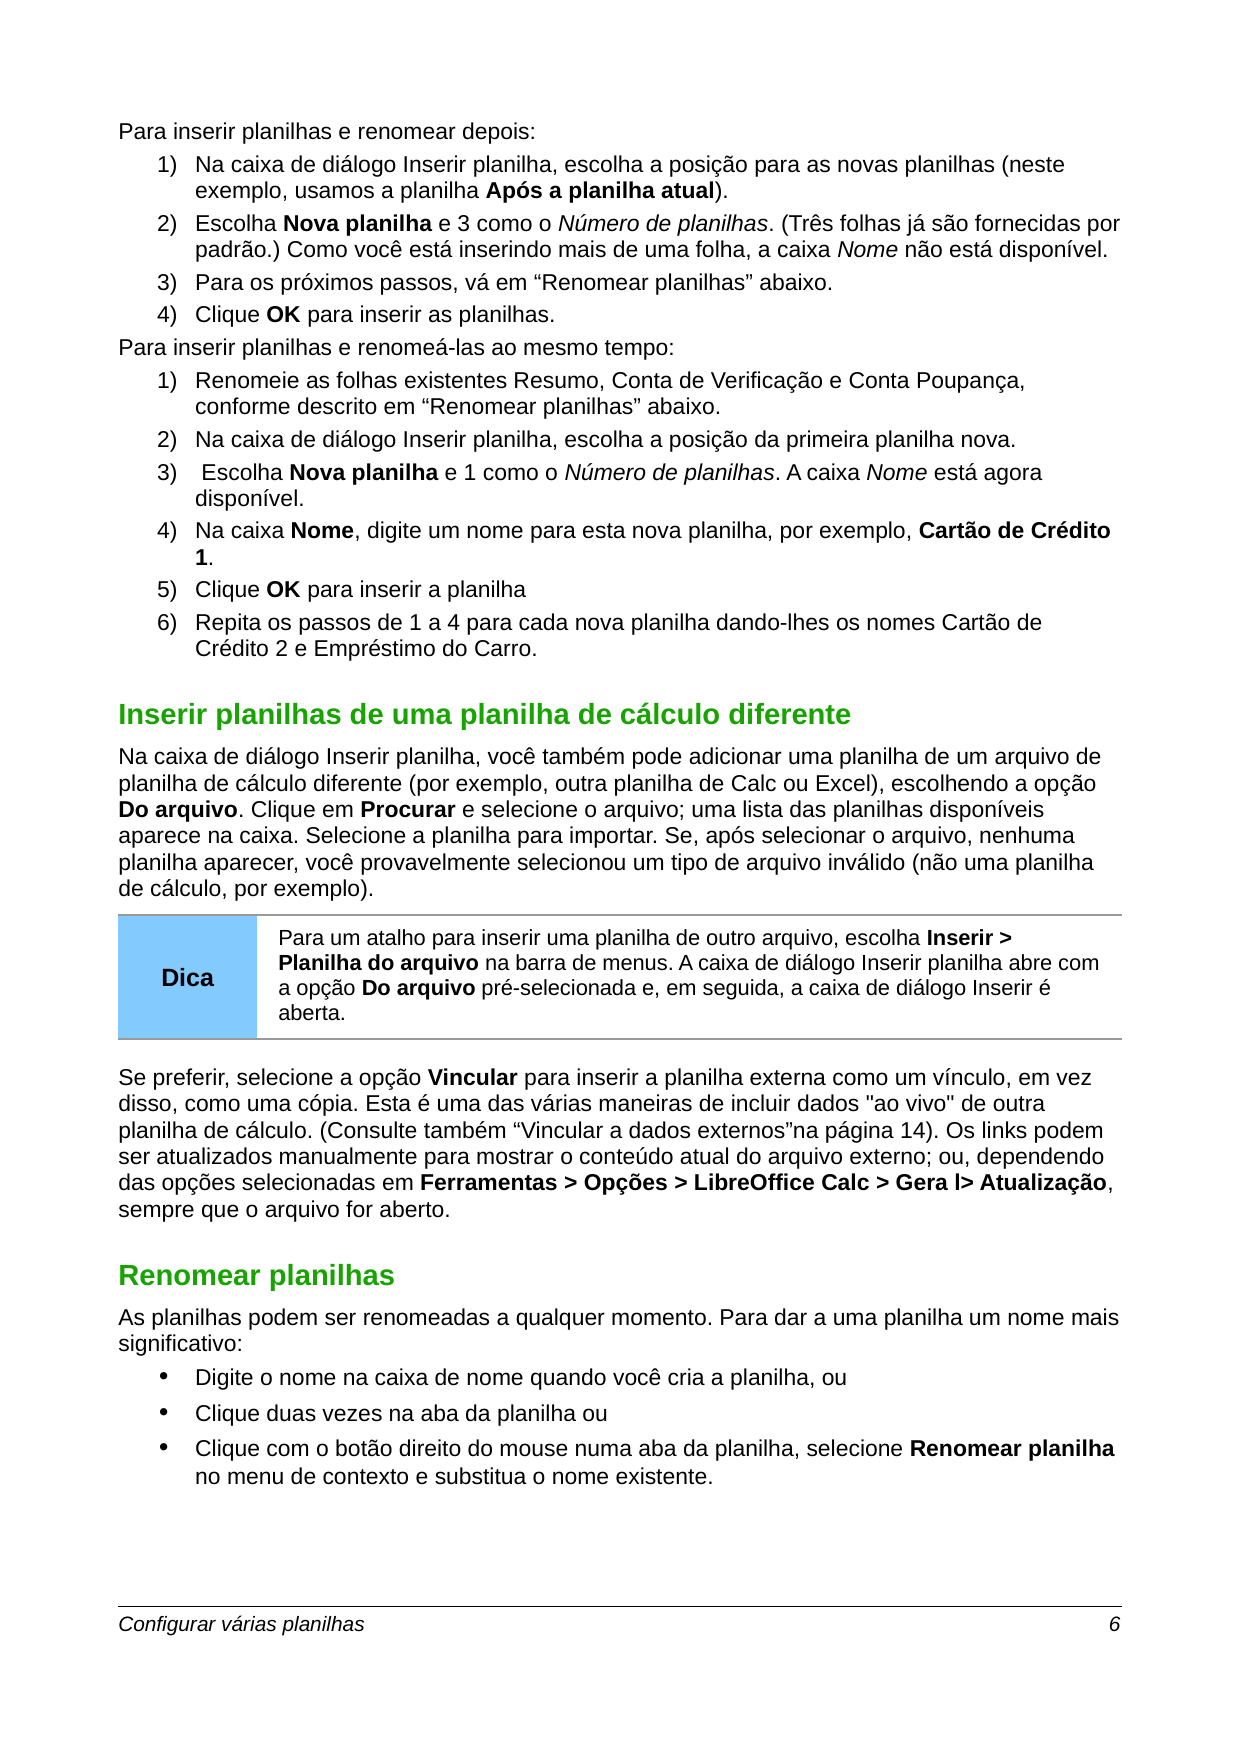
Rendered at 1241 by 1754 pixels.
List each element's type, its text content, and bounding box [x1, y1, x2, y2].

list Clique OK para inserir as planilhas. [177, 301, 1122, 328]
list Clique com o botão direito do mouse numa aba da planilha, selecione Renomear planilha no menu de contexto e substitua o nome existente. [156, 1433, 1122, 1489]
list Para inserir planilhas e renomear depois: [118, 118, 1122, 144]
table_header Dica [118, 916, 257, 1038]
list Na caixa de diálogo Inserir planilha, escolha a posição da primeira planilha nova. [177, 426, 1122, 452]
list Repita os passos de 1 a 4 para cada nova planilha dando-lhes os nomes Cartão de Crédito 2 e Empréstimo do Carro. [177, 609, 1122, 662]
list Na caixa Nome, digite um nome para esta nova planilha, por exemplo, Cartão de Crédito 1. [177, 517, 1122, 570]
list Clique OK para inserir a planilha [177, 576, 1122, 603]
text Na caixa de diálogo Inserir planilha, você também pode adicionar uma planilha de um arquivo de planilha de cálculo diferente (por exemplo, outra planilha de Calc ou Excel), escolhendo a opção Do arquivo. Clique em Procurar e selecione o arquivo; uma lista das planilhas disponíveis aparece na caixa. Selecione a planilha para importar. Se, após selecionar o arquivo, nenhuma planilha aparecer, você provavelmente selecionou um tipo de arquivo inválido (não uma planilha de cálculo, por exemplo). [118, 743, 1122, 901]
text Se preferir, selecione a opção Vincular para inserir a planilha externa como um vínculo, em vez disso, como uma cópia. Esta é uma das várias maneiras de incluir dados "ao vivo" de outra planilha de cálculo. (Consulte também “Vincular a dados externos”na página 14). Os links podem ser atualizados manualmente para mostrar o conteúdo atual do arquivo externo; ou, dependendo das opções selecionadas em Ferramentas > Opções > LibreOffice Calc > Gera l> Atualização, sempre que o arquivo for aberto. [118, 1064, 1122, 1222]
subtitle Renomear planilhas [118, 1257, 1122, 1291]
list Para inserir planilhas e renomeá-las ao mesmo tempo: [118, 334, 1122, 360]
list Para os próximos passos, vá em “Renomear planilhas” abaixo. [177, 269, 1122, 295]
table_header Para um atalho para inserir uma planilha de outro arquivo, escolha Inserir > Planilha do arquivo na barra de menus. A caixa de diálogo Inserir planilha abre com a opção Do arquivo pré-selecionada e, em seguida, a caixa de diálogo Inserir é aberta. [257, 916, 1122, 1038]
list As planilhas podem ser renomeadas a qualquer momento. Para dar a uma planilha um nome mais significativo: [118, 1303, 1122, 1356]
list Digite o nome na caixa de nome quando você cria a planilha, ou [156, 1363, 1122, 1392]
list Renomeie as folhas existentes Resumo, Conta de Verificação e Conta Poupança, conforme descrito em “Renomear planilhas” abaixo. [177, 367, 1122, 419]
list Escolha Nova planilha e 1 como o Número de planilhas. A caixa Nome está agora disponível. [177, 458, 1122, 511]
subtitle Inserir planilhas de uma planilha de cálculo diferente [118, 697, 1122, 731]
list Clique duas vezes na aba da planilha ou [156, 1398, 1122, 1427]
list Na caixa de diálogo Inserir planilha, escolha a posição para as novas planilhas (neste exemplo, usamos a planilha Após a planilha atual). [177, 151, 1122, 204]
list Escolha Nova planilha e 3 como o Número de planilhas. (Três folhas já são fornecidas por padrão.) Como você está inserindo mais de uma folha, a caixa Nome não está disponível. [177, 210, 1122, 263]
